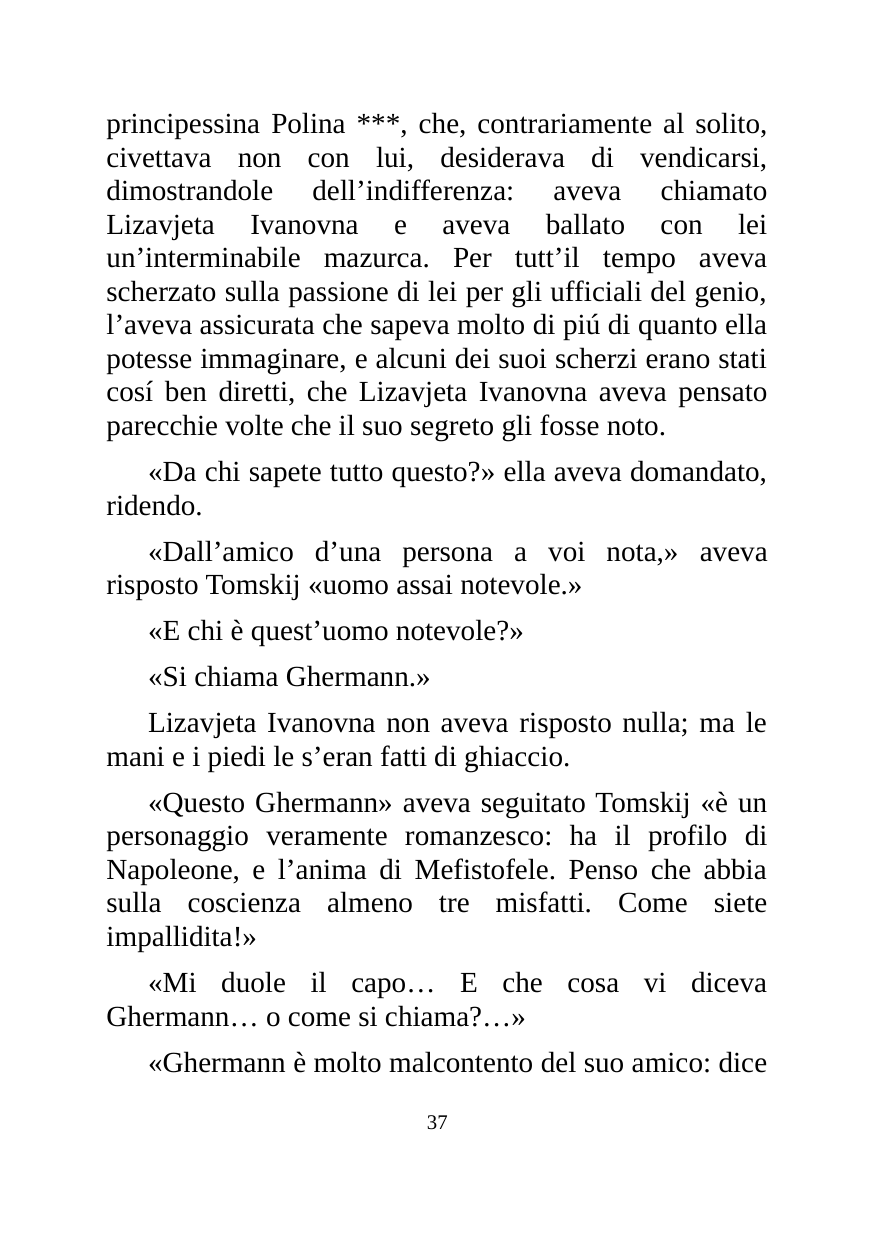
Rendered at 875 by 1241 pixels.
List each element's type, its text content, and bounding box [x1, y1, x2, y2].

text «Dall’amico d’una persona a voi nota,» aveva risposto Tomskij «uomo assai notevole.» [106, 534, 768, 601]
text «Ghermann è molto malcontento del suo amico: dice [106, 1045, 768, 1078]
text Lizavjeta Ivanovna non aveva risposto nulla; ma le mani e i piedi le s’eran fatti di ghiaccio. [106, 705, 768, 772]
text «Si chiama Ghermann.» [106, 659, 768, 693]
text «Da chi sapete tutto questo?» ella aveva domandato, ridendo. [106, 454, 768, 521]
text principessina Polina ***, che, contrariamente al solito, civettava non con lui, desiderava di vendicarsi, dimostrandole dell’indifferenza: aveva chiamato Lizavjeta Ivanovna e aveva ballato con lei un’interminabile mazurca. Per tutt’il tempo aveva scherzato sulla passione di lei per gli ufficiali del genio, l’aveva assicurata che sapeva molto di piú di quanto ella potesse immaginare, e alcuni dei suoi scherzi erano stati cosí ben diretti, che Lizavjeta Ivanovna aveva pensato parecchie volte che il suo segreto gli fosse noto. [106, 106, 768, 442]
text «E chi è quest’uomo notevole?» [106, 613, 768, 647]
text «Mi duole il capo… E che cosa vi diceva Ghermann… o come si chiama?…» [106, 965, 768, 1032]
text «Questo Ghermann» aveva seguitato Tomskij «è un personaggio veramente romanzesco: ha il profilo di Napoleone, e l’anima di Mefistofele. Penso che abbia sulla coscienza almeno tre misfatti. Come siete impallidita!» [106, 785, 768, 953]
